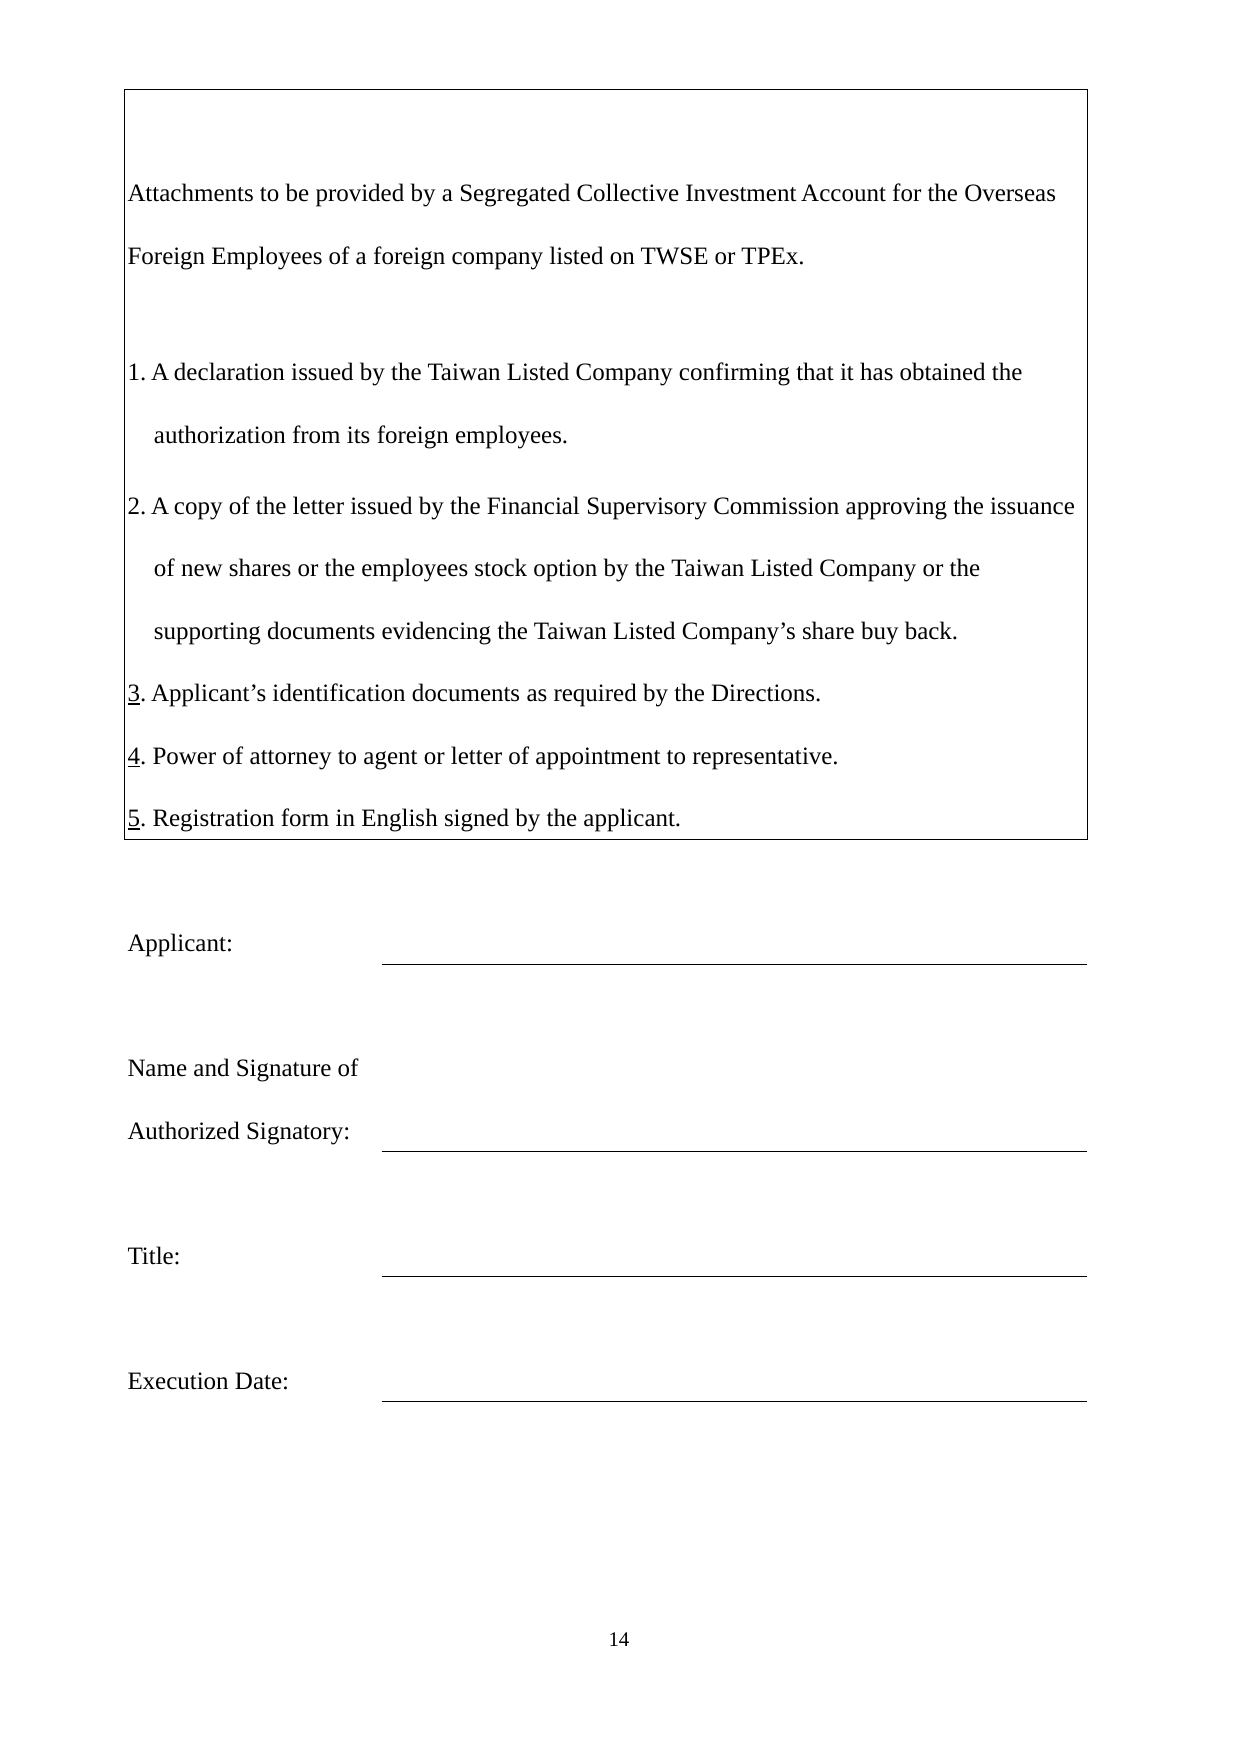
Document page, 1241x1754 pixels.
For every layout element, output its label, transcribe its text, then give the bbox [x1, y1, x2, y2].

table_cell Attachments to be provided by a Segregated Collective Investment Account for the Overseas Foreign Employees of a foreign company listed on TWSE or TPEx. 1. A declaration issued by the Taiwan Listed Company confirming that it has obtained the authorization from its foreign employees. 2. A copy of the letter issued by the Financial Supervisory Commission approving the issuance of new shares or the employees stock option by the Taiwan Listed Company or the supporting documents evidencing the Taiwan Listed Company’s share buy back. 3. Applicant’s identification documents as required by the Directions. 4. Power of attorney to agent or letter of appointment to representative. 5. Registration form in English signed by the applicant. [125, 90, 1087, 839]
table_cell Name and Signature of Authorized Signatory: [124, 964, 382, 1151]
table_cell Execution Date: [124, 1276, 382, 1401]
table_cell Title: [124, 1151, 382, 1276]
table_cell [382, 840, 1087, 964]
table_cell [382, 965, 1087, 1151]
table_cell Applicant: [124, 840, 382, 964]
table_cell [382, 1277, 1087, 1401]
table_cell [382, 1152, 1087, 1276]
